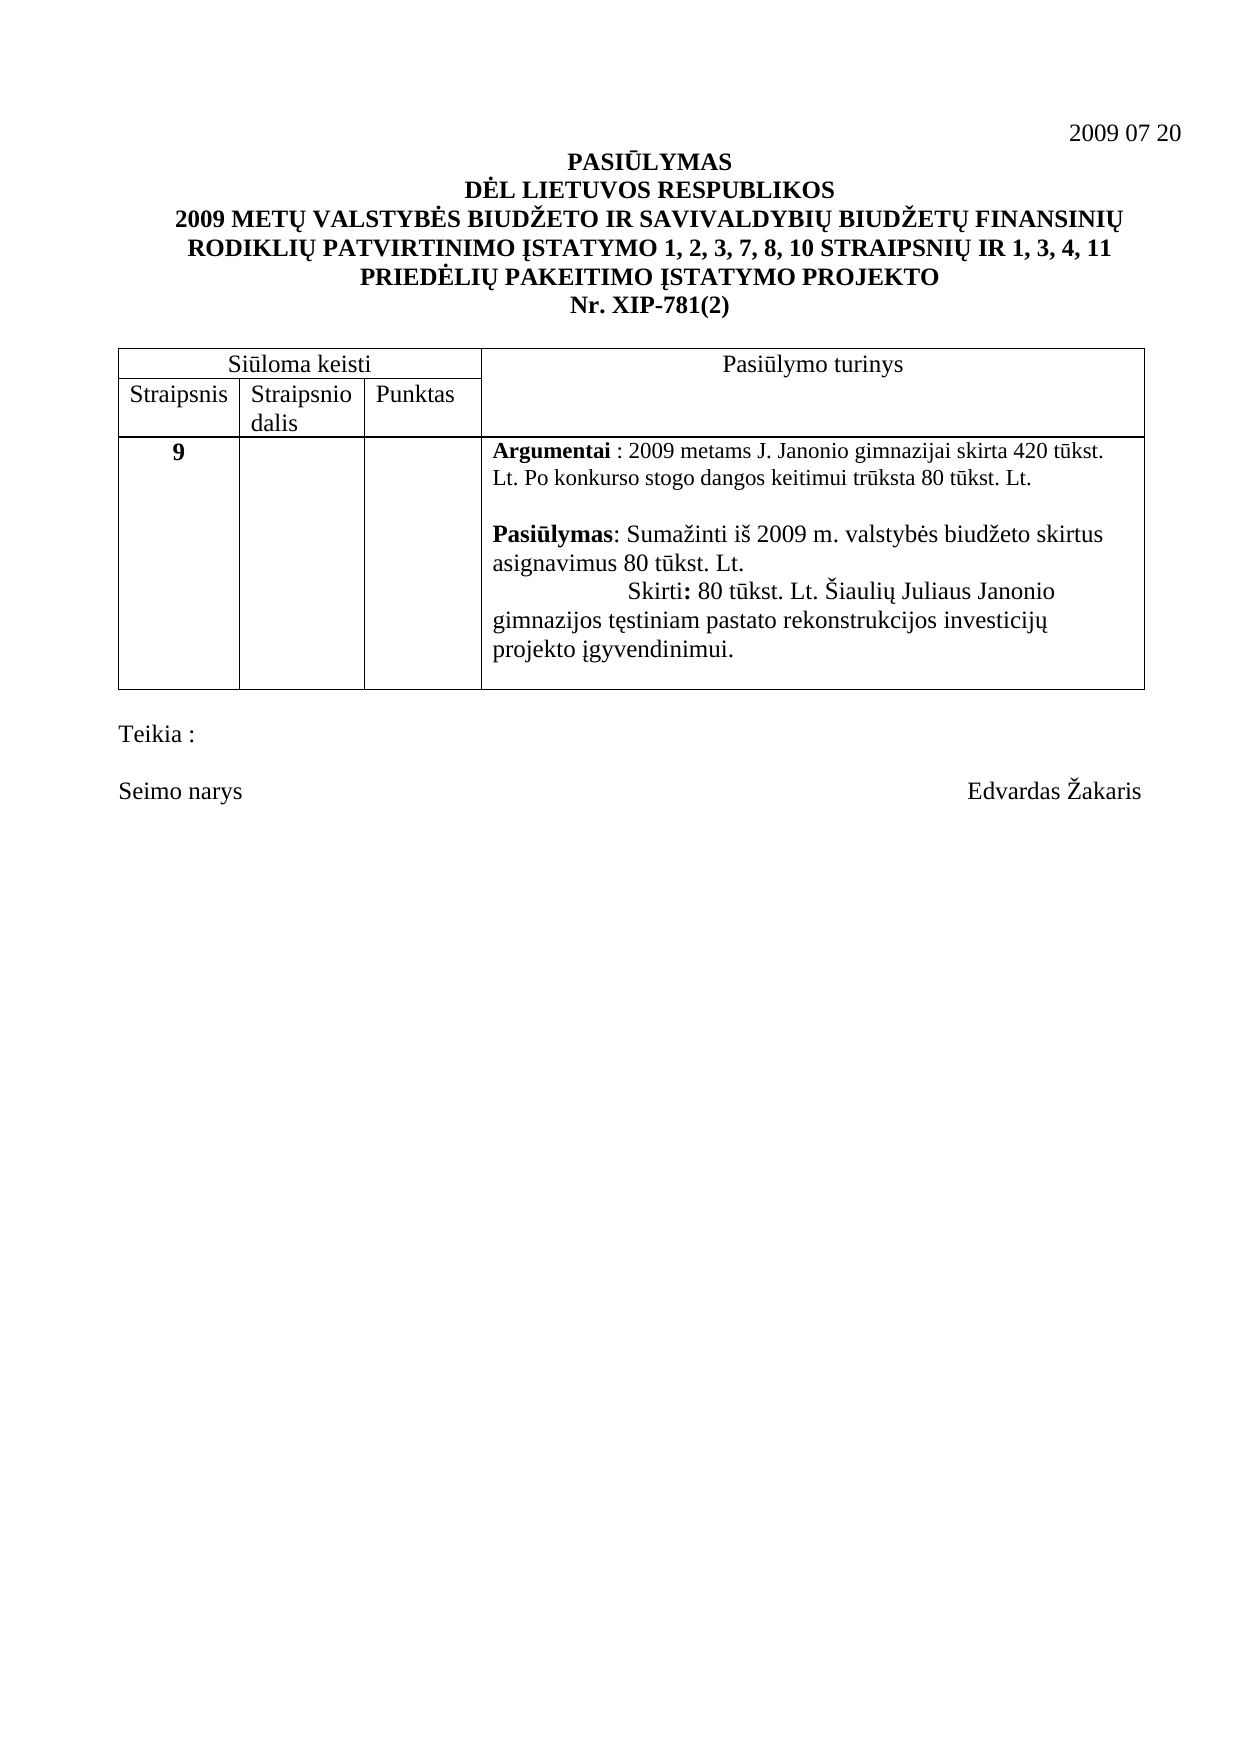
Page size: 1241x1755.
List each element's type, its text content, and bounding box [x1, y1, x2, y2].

table_cell Argumentai : 2009 metams J. Janonio gimnazijai skirta 420 tūkst. Lt. Po konkurso stogo dangos keitimui trūksta 80 tūkst. Lt. Pasiūlymas: Sumažinti iš 2009 m. valstybės biudžeto skirtus asignavimus 80 tūkst. Lt. Skirti: 80 tūkst. Lt. Šiaulių Juliaus Janonio gimnazijos tęstiniam pastato rekonstrukcijos investicijų projekto įgyvendinimui. [482, 438, 1144, 689]
table_cell Straipsnio dalis [240, 379, 364, 436]
text Seimo narys Edvardas Žakaris [118, 776, 1181, 805]
table_cell 9 [119, 438, 239, 689]
text 2009 METŲ VALSTYBĖS BIUDŽETO IR SAVIVALDYBIŲ BIUDŽETŲ FINANSINIŲ RODIKLIŲ PATVIRTINIMO ĮSTATYMO 1, 2, 3, 7, 8, 10 STRAIPSNIŲ IR 1, 3, 4, 11 PRIEDĖLIŲ PAKEITIMO ĮSTATYMO PROJEKTO [118, 204, 1181, 291]
table_header Pasiūlymo turinys [482, 349, 1144, 436]
table_cell Punktas [365, 379, 481, 436]
text DĖL LIETUVOS RESPUBLIKOS [118, 176, 1181, 204]
table_cell [365, 438, 481, 689]
text Teikia : [118, 719, 1181, 748]
table_header Siūloma keisti [119, 349, 481, 378]
text Nr. XIP-781(2) [118, 291, 1181, 319]
table_cell [240, 438, 364, 689]
text 2009 07 20 [118, 118, 1181, 147]
text PASIŪLYMAS [118, 147, 1181, 176]
table_cell Straipsnis [119, 379, 239, 436]
